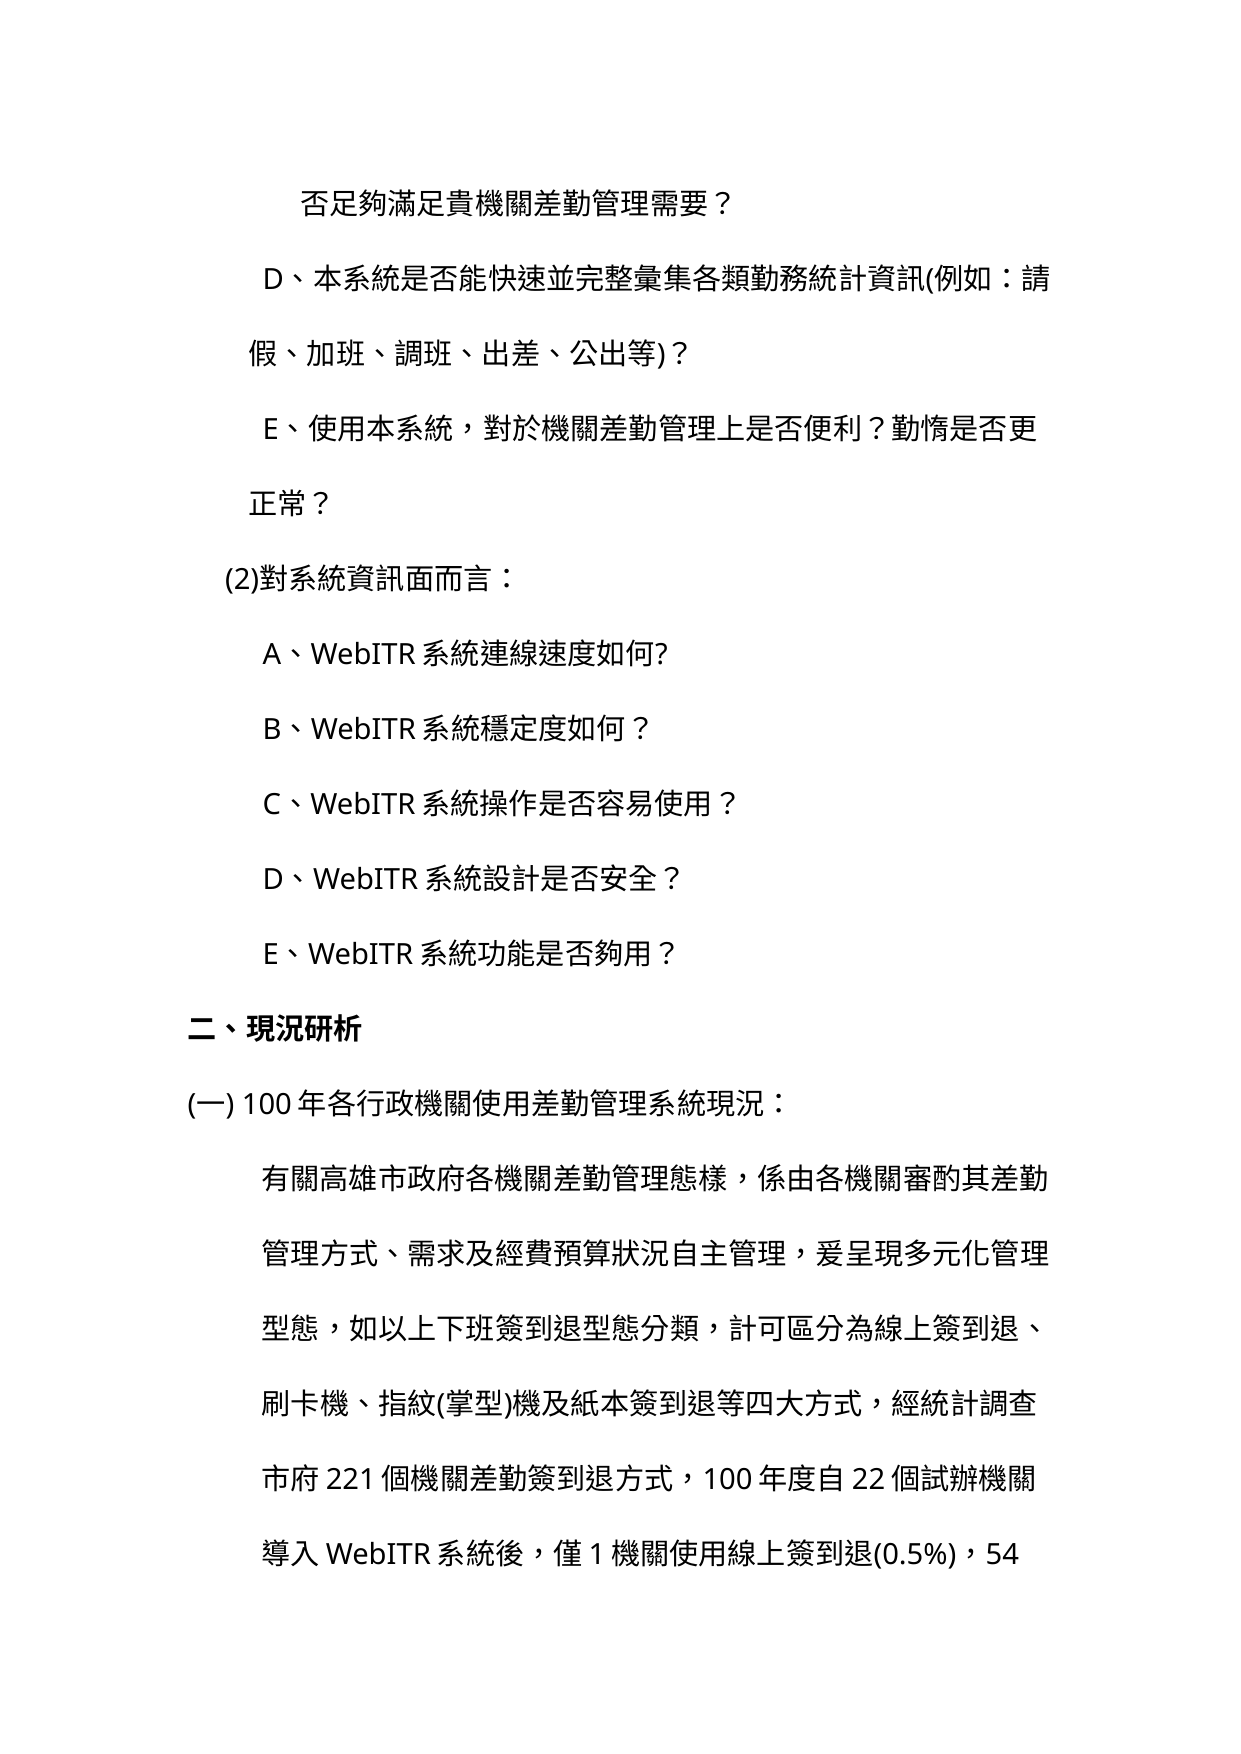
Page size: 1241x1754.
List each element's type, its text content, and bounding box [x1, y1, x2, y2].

text 假、加班、調班、出差、公出等)？ [187, 314, 1053, 389]
text 正常？ [187, 464, 1053, 539]
text D、本系統是否能快速並完整彙集各類勤務統計資訊(例如：請 [262, 239, 1053, 314]
text B、WebITR系統穩定度如何？ [262, 689, 1053, 764]
text A、WebITR系統連線速度如何? [262, 614, 1053, 689]
text D、WebITR系統設計是否安全？ [262, 839, 1053, 914]
text 否足夠滿足貴機關差勤管理需要？ [262, 164, 1053, 239]
text (一) 100年各行政機關使用差勤管理系統現況： [187, 1064, 1053, 1139]
text C、WebITR系統操作是否容易使用？ [187, 764, 1053, 839]
text E、WebITR系統功能是否夠用？ [262, 914, 1053, 989]
text E、使用本系統，對於機關差勤管理上是否便利？勤惰是否更 [262, 389, 1053, 464]
text 二、現況研析 [187, 989, 1053, 1064]
text 有關高雄市政府各機關差勤管理態樣，係由各機關審酌其差勤管理方式、需求及經費預算狀況自主管理，爰呈現多元化管理型態，如以上下班簽到退型態分類，計可區分為線上簽到退、刷卡機、指紋(掌型)機及紙本簽到退等四大方式，經統計調查市府221個機關差勤簽到退方式，100年度自22個試辦機關導入WebITR系統後，僅1機關使用線上簽到退(0.5%)，54 [261, 1139, 1053, 1589]
text (2)對系統資訊面而言： [187, 539, 1053, 614]
